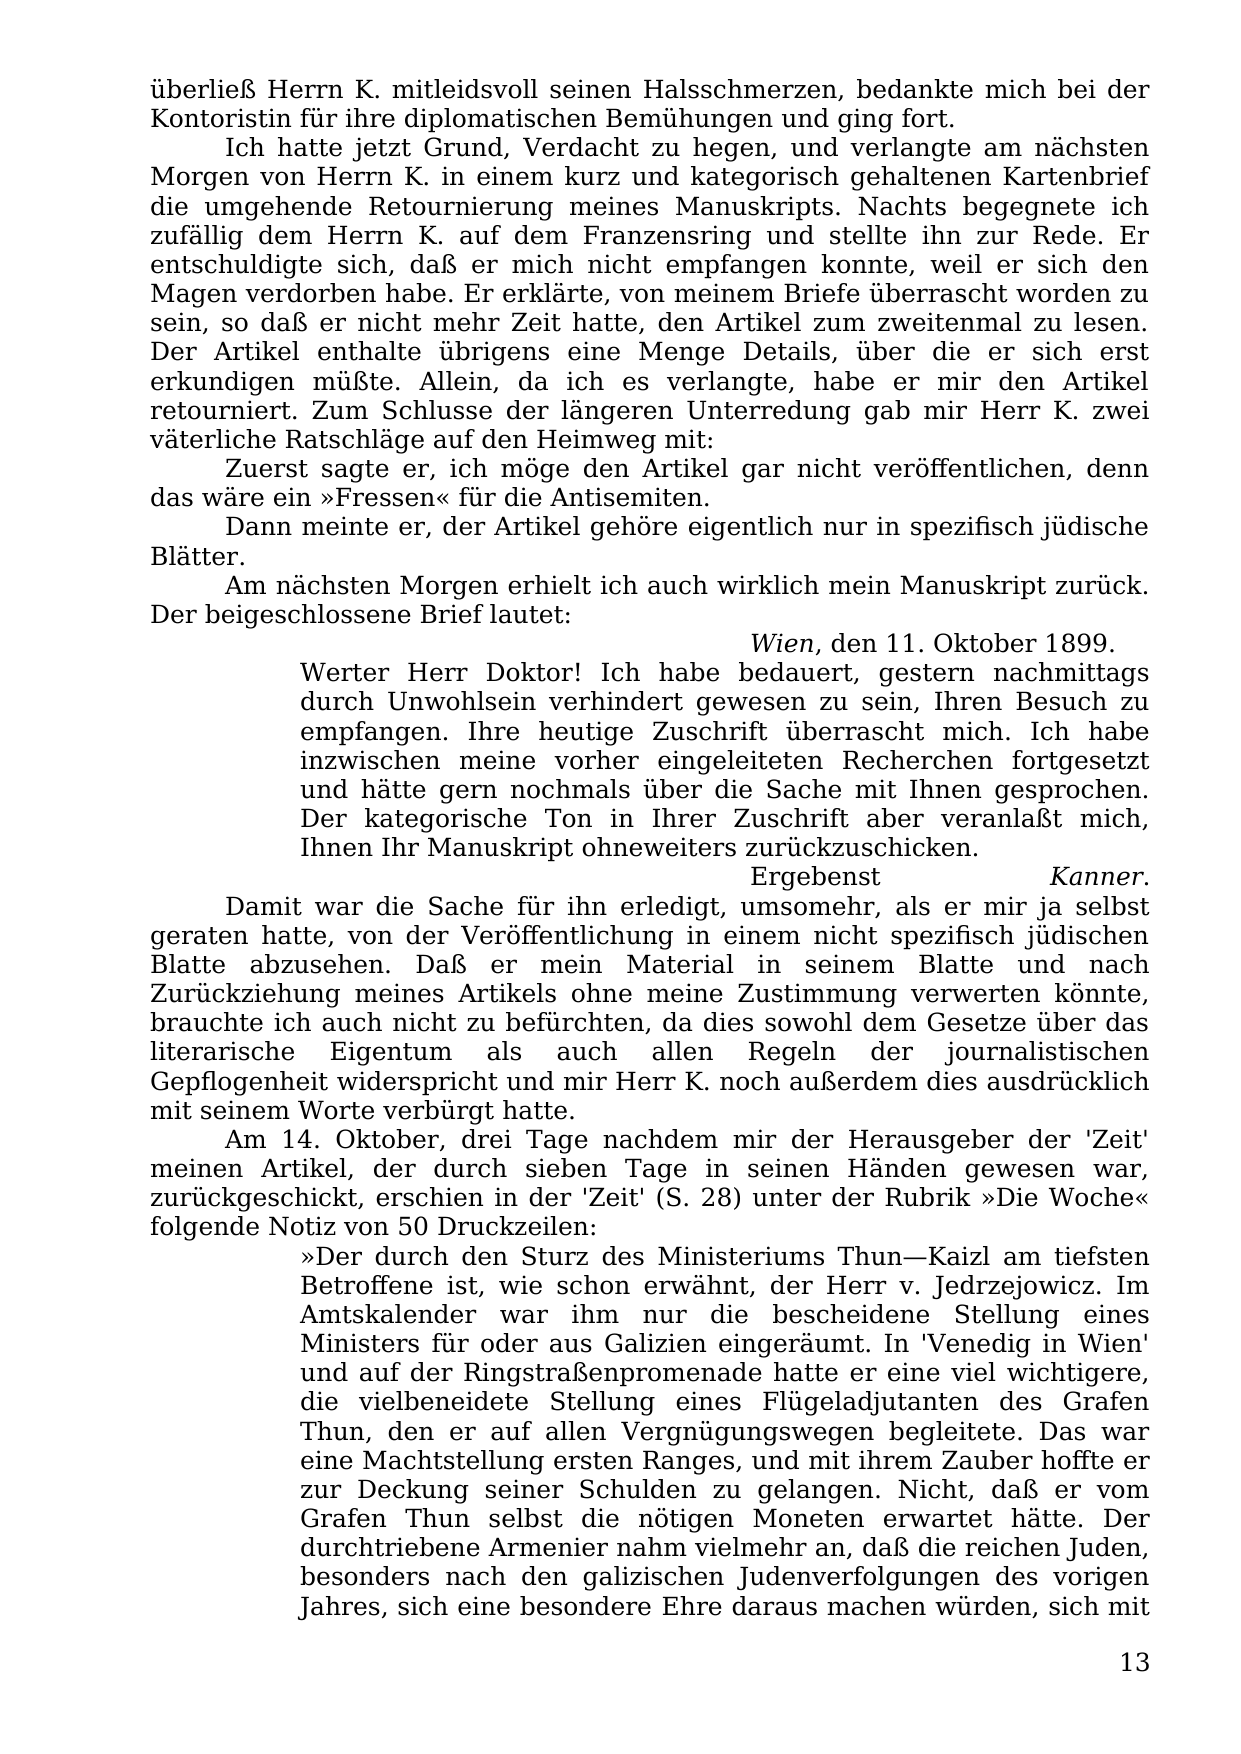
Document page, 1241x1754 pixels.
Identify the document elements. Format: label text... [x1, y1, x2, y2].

text Am nächsten Morgen erhielt ich auch wirklich mein Manuskript zurück. Der beigeschlossene Brief lautet: [150, 571, 1151, 629]
text Werter Herr Doktor! Ich habe bedauert, gestern nachmittags durch Unwohlsein verhindert gewesen zu sein, Ihren Besuch zu empfangen. Ihre heutige Zuschrift überrascht mich. Ich habe inzwischen meine vorher eingeleiteten Recherchen fortgesetzt und hätte gern nochmals über die Sache mit Ihnen gesprochen. Der kategorische Ton in Ihrer Zuschrift aber veranlaßt mich, Ihnen Ihr Manuskript ohneweiters zurückzuschicken. [300, 658, 1151, 862]
text Dann meinte er, der Artikel gehöre eigentlich nur in spezifisch jüdische Blätter. [150, 512, 1151, 571]
text überließ Herrn K. mitleidsvoll seinen Halsschmerzen, bedankte mich bei der Kontoristin für ihre diplomatischen Bemühungen und ging fort. [150, 75, 1151, 133]
text Zuerst sagte er, ich möge den Artikel gar nicht veröffentlichen, denn das wäre ein »Fressen« für die Antisemiten. [150, 454, 1151, 512]
text Wien, den 11. Oktober 1899. [300, 629, 1151, 658]
text Ergebenst Kanner. [150, 862, 1151, 892]
text Damit war die Sache für ihn erledigt, umsomehr, als er mir ja selbst geraten hatte, von der Veröffentlichung in einem nicht spezifisch jüdischen Blatte abzusehen. Daß er mein Material in seinem Blatte und nach Zurückziehung meines Artikels ohne meine Zustimmung verwerten könnte, brauchte ich auch nicht zu befürchten, da dies sowohl dem Gesetze über das literarische Eigentum als auch allen Regeln der journalistischen Gepflogenheit widerspricht und mir Herr K. noch außerdem dies ausdrücklich mit seinem Worte verbürgt hatte. [150, 892, 1151, 1125]
text Am 14. Oktober, drei Tage nachdem mir der Herausgeber der 'Zeit' meinen Artikel, der durch sieben Tage in seinen Händen gewesen war, zurückgeschickt, erschien in der 'Zeit' (S. 28) unter der Rubrik »Die Woche« folgende Notiz von 50 Druckzeilen: [150, 1125, 1151, 1242]
text »Der durch den Sturz des Ministeriums Thun—Kaizl am tiefsten Betroffene ist, wie schon erwähnt, der Herr v. Jedrzejowicz. Im Amtskalender war ihm nur die bescheidene Stellung eines Ministers für oder aus Galizien eingeräumt. In 'Venedig in Wien' und auf der Ringstraßenpromenade hatte er eine viel wichtigere, die vielbeneidete Stellung eines Flügeladjutanten des Grafen Thun, den er auf allen Vergnügungswegen begleitete. Das war eine Machtstellung ersten Ranges, und mit ihrem Zauber hoffte er zur Deckung seiner Schulden zu gelangen. Nicht, daß er vom Grafen Thun selbst die nötigen Moneten erwartet hätte. Der durchtriebene Armenier nahm vielmehr an, daß die reichen Juden, besonders nach den galizischen Judenverfolgungen des vorigen Jahres, sich eine besondere Ehre daraus machen würden, sich mit [300, 1242, 1151, 1621]
text Ich hatte jetzt Grund, Verdacht zu hegen, und verlangte am nächsten Morgen von Herrn K. in einem kurz und kategorisch gehaltenen Kartenbrief die umgehende Retournierung meines Manuskripts. Nachts begegnete ich zufällig dem Herrn K. auf dem Franzensring und stellte ihn zur Rede. Er entschuldigte sich, daß er mich nicht empfangen konnte, weil er sich den Magen verdorben habe. Er erklärte, von meinem Briefe überrascht worden zu sein, so daß er nicht mehr Zeit hatte, den Artikel zum zweitenmal zu lesen. Der Artikel enthalte übrigens eine Menge Details, über die er sich erst erkundigen müßte. Allein, da ich es verlangte, habe er mir den Artikel retourniert. Zum Schlusse der längeren Unterredung gab mir Herr K. zwei väterliche Ratschläge auf den Heimweg mit: [150, 133, 1151, 454]
